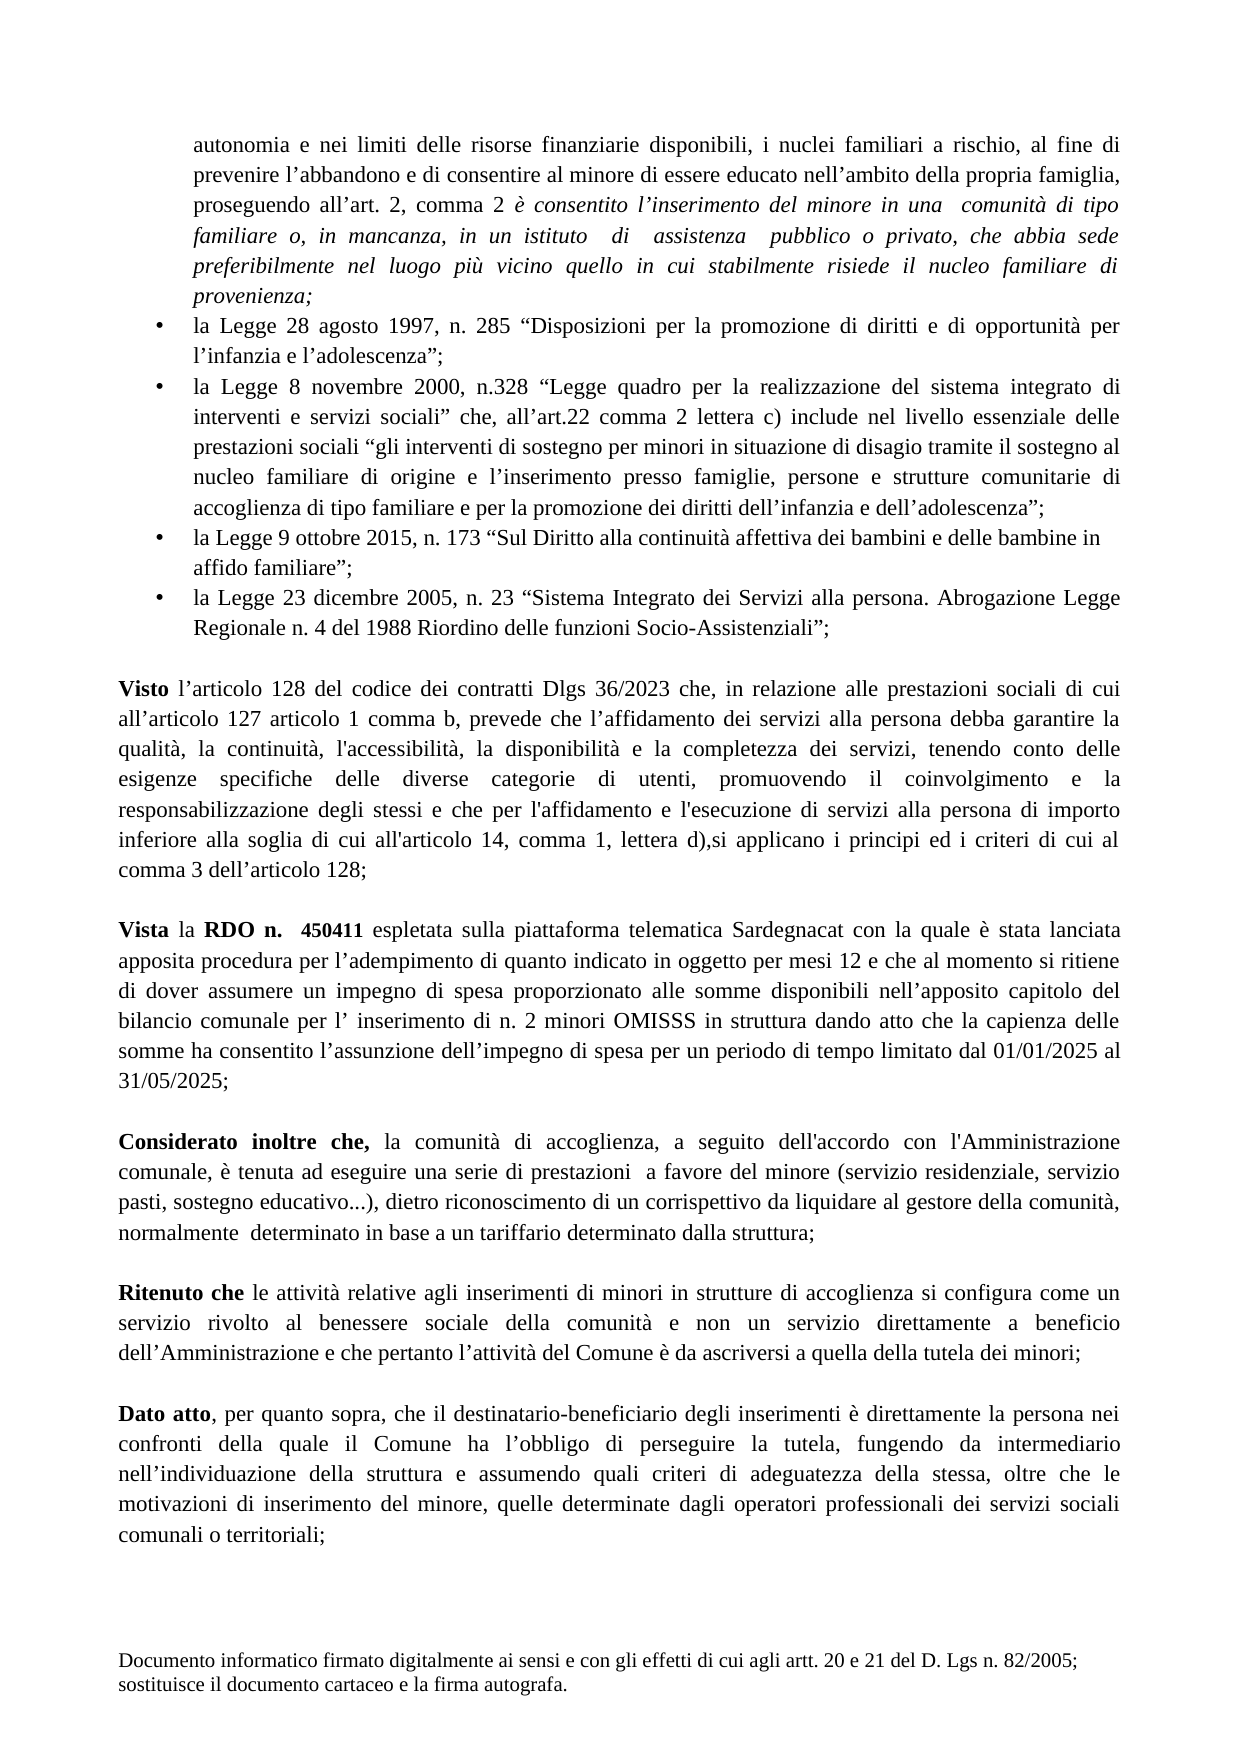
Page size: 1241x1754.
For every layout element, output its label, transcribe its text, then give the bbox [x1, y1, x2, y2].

list la Legge 23 dicembre 2005, n. 23 “Sistema Integrato dei Servizi alla persona. Abrogazione Legge Regionale n. 4 del 1988 Riordino delle funzioni Socio-Assistenziali”; [156, 584, 1122, 641]
list la Legge 8 novembre 2000, n.328 “Legge quadro per la realizzazione del sistema integrato di interventi e servizi sociali” che, all’art.22 comma 2 lettera c) include nel livello essenziale delle prestazioni sociali “gli interventi di sostegno per minori in situazione di disagio tramite il sostegno al nucleo familiare di origine e l’inserimento presso famiglie, persone e strutture comunitarie di accoglienza di tipo familiare e per la promozione dei diritti dell’infanzia e dell’adolescenza”; [156, 373, 1122, 520]
list autonomia e nei limiti delle risorse finanziarie disponibili, i nuclei familiari a rischio, al fine di prevenire l’abbandono e di consentire al minore di essere educato nell’ambito della propria famiglia, proseguendo all’art. 2, comma 2 è consentito l’inserimento del minore in una comunità di tipo familiare o, in mancanza, in un istituto di assistenza pubblico o privato, che abbia sede preferibilmente nel luogo più vicino quello in cui stabilmente risiede il nucleo familiare di provenienza; [156, 131, 1122, 308]
text Dato atto, per quanto sopra, che il destinatario-beneficiario degli inserimenti è direttamente la persona nei confronti della quale il Comune ha l’obbligo di perseguire la tutela, fungendo da intermediario nell’individuazione della struttura e assumendo quali criteri di adeguatezza della stessa, oltre che le motivazioni di inserimento del minore, quelle determinate dagli operatori professionali dei servizi sociali comunali o territoriali; [118, 1400, 1122, 1547]
list la Legge 28 agosto 1997, n. 285 “Disposizioni per la promozione di diritti e di opportunità per l’infanzia e l’adolescenza”; [156, 312, 1122, 369]
text Vista la RDO n. 450411 espletata sulla piattaforma telematica Sardegnacat con la quale è stata lanciata apposita procedura per l’adempimento di quanto indicato in oggetto per mesi 12 e che al momento si ritiene di dover assumere un impegno di spesa proporzionato alle somme disponibili nell’apposito capitolo del bilancio comunale per l’ inserimento di n. 2 minori OMISSS in struttura dando atto che la capienza delle somme ha consentito l’assunzione dell’impegno di spesa per un periodo di tempo limitato dal 01/01/2025 al 31/05/2025; [118, 916, 1122, 1094]
text Ritenuto che le attività relative agli inserimenti di minori in strutture di accoglienza si configura come un servizio rivolto al benessere sociale della comunità e non un servizio direttamente a beneficio dell’Amministrazione e che pertanto l’attività del Comune è da ascriversi a quella della tutela dei minori; [118, 1279, 1122, 1366]
list la Legge 9 ottobre 2015, n. 173 “Sul Diritto alla continuità affettiva dei bambini e delle bambine in affido familiare”; [156, 524, 1122, 580]
text Considerato inoltre che, la comunità di accoglienza, a seguito dell'accordo con l'Amministrazione comunale, è tenuta ad eseguire una serie di prestazioni a favore del minore (servizio residenziale, servizio pasti, sostegno educativo...), dietro riconoscimento di un corrispettivo da liquidare al gestore della comunità, normalmente determinato in base a un tariffario determinato dalla struttura; [118, 1128, 1122, 1245]
text Visto l’articolo 128 del codice dei contratti Dlgs 36/2023 che, in relazione alle prestazioni sociali di cui all’articolo 127 articolo 1 comma b, prevede che l’affidamento dei servizi alla persona debba garantire la qualità, la continuità, l'accessibilità, la disponibilità e la completezza dei servizi, tenendo conto delle esigenze specifiche delle diverse categorie di utenti, promuovendo il coinvolgimento e la responsabilizzazione degli stessi e che per l'affidamento e l'esecuzione di servizi alla persona di importo inferiore alla soglia di cui all'articolo 14, comma 1, lettera d),si applicano i principi ed i criteri di cui al comma 3 dell’articolo 128; [118, 675, 1122, 882]
